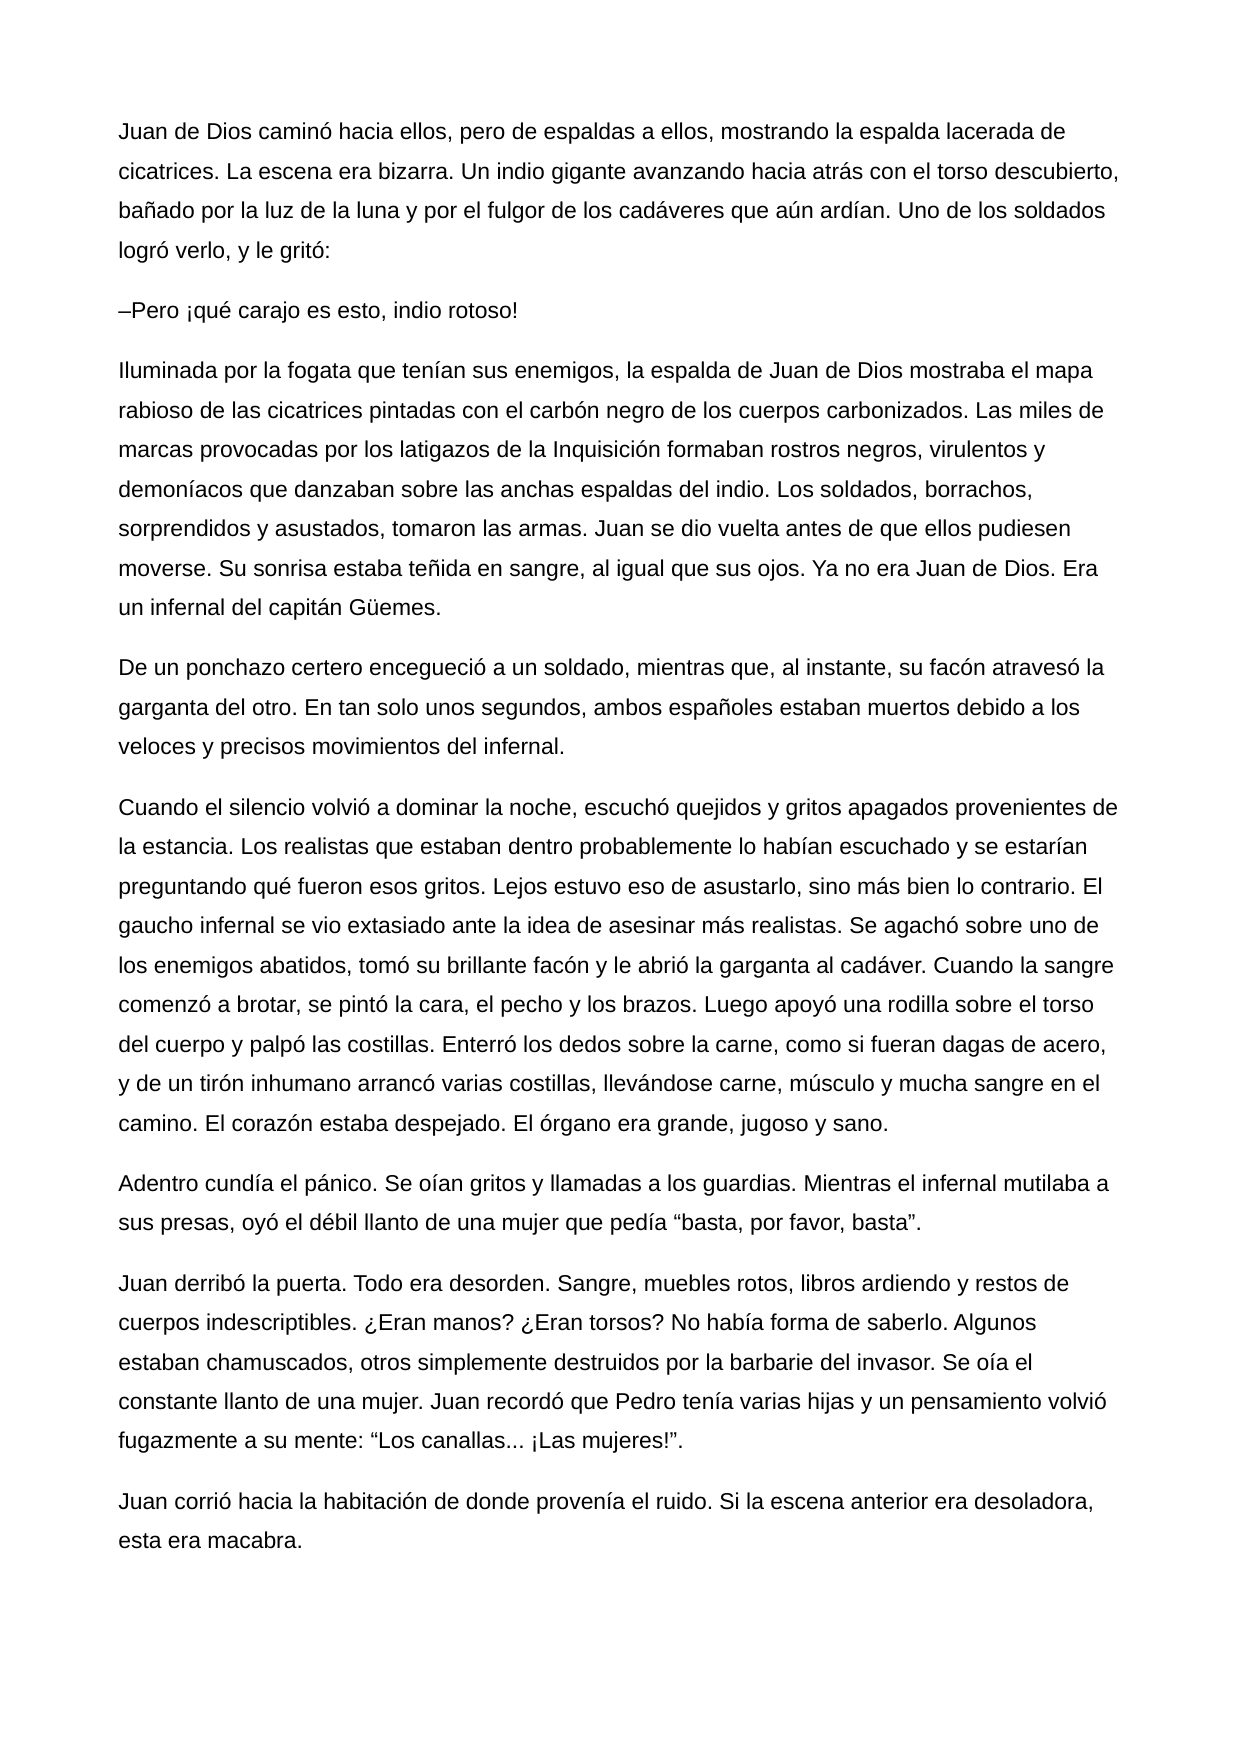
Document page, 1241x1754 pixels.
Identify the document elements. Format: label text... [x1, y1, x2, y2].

text Cuando el silencio volvió a dominar la noche, escuchó quejidos y gritos apagados provenientes de la estancia. Los realistas que estaban dentro probablemente lo habían escuchado y se estarían preguntando qué fueron esos gritos. Lejos estuvo eso de asustarlo, sino más bien lo contrario. El gaucho infernal se vio extasiado ante la idea de asesinar más realistas. Se agachó sobre uno de los enemigos abatidos, tomó su brillante facón y le abrió la garganta al cadáver. Cuando la sangre comenzó a brotar, se pintó la cara, el pecho y los brazos. Luego apoyó una rodilla sobre el torso del cuerpo y palpó las costillas. Enterró los dedos sobre la carne, como si fueran dagas de acero, y de un tirón inhumano arrancó varias costillas, llevándose carne, músculo y mucha sangre en el camino. El corazón estaba despejado. El órgano era grande, jugoso y sano. [118, 794, 1122, 1136]
text Juan de Dios caminó hacia ellos, pero de espaldas a ellos, mostrando la espalda lacerada de cicatrices. La escena era bizarra. Un indio gigante avanzando hacia atrás con el torso descubierto, bañado por la luz de la luna y por el fulgor de los cadáveres que aún ardían. Uno de los soldados logró verlo, y le gritó: [118, 118, 1122, 263]
text Juan derribó la puerta. Todo era desorden. Sangre, muebles rotos, libros ardiendo y restos de cuerpos indescriptibles. ¿Eran manos? ¿Eran torsos? No había forma de saberlo. Algunos estaban chamuscados, otros simplemente destruidos por la barbarie del invasor. Se oía el constante llanto de una mujer. Juan recordó que Pedro tenía varias hijas y un pensamiento volvió fugazmente a su mente: “Los canallas... ¡Las mujeres!”. [118, 1269, 1122, 1454]
text De un ponchazo certero encegueció a un soldado, mientras que, al instante, su facón atravesó la garganta del otro. En tan solo unos segundos, ambos españoles estaban muertos debido a los veloces y precisos movimientos del infernal. [118, 654, 1122, 760]
text Iluminada por la fogata que tenían sus enemigos, la espalda de Juan de Dios mostraba el mapa rabioso de las cicatrices pintadas con el carbón negro de los cuerpos carbonizados. Las miles de marcas provocadas por los latigazos de la Inquisición formaban rostros negros, virulentos y demoníacos que danzaban sobre las anchas espaldas del indio. Los soldados, borrachos, sorprendidos y asustados, tomaron las armas. Juan se dio vuelta antes de que ellos pudiesen moverse. Su sonrisa estaba teñida en sangre, al igual que sus ojos. Ya no era Juan de Dios. Era un infernal del capitán Güemes. [118, 357, 1122, 620]
text Juan corrió hacia la habitación de donde provenía el ruido. Si la escena anterior era desoladora, esta era macabra. [118, 1488, 1122, 1554]
text –Pero ¡qué carajo es esto, indio rotoso! [118, 297, 1122, 323]
text Adentro cundía el pánico. Se oían gritos y llamadas a los guardias. Mientras el infernal mutilaba a sus presas, oyó el débil llanto de una mujer que pedía “basta, por favor, basta”. [118, 1170, 1122, 1236]
